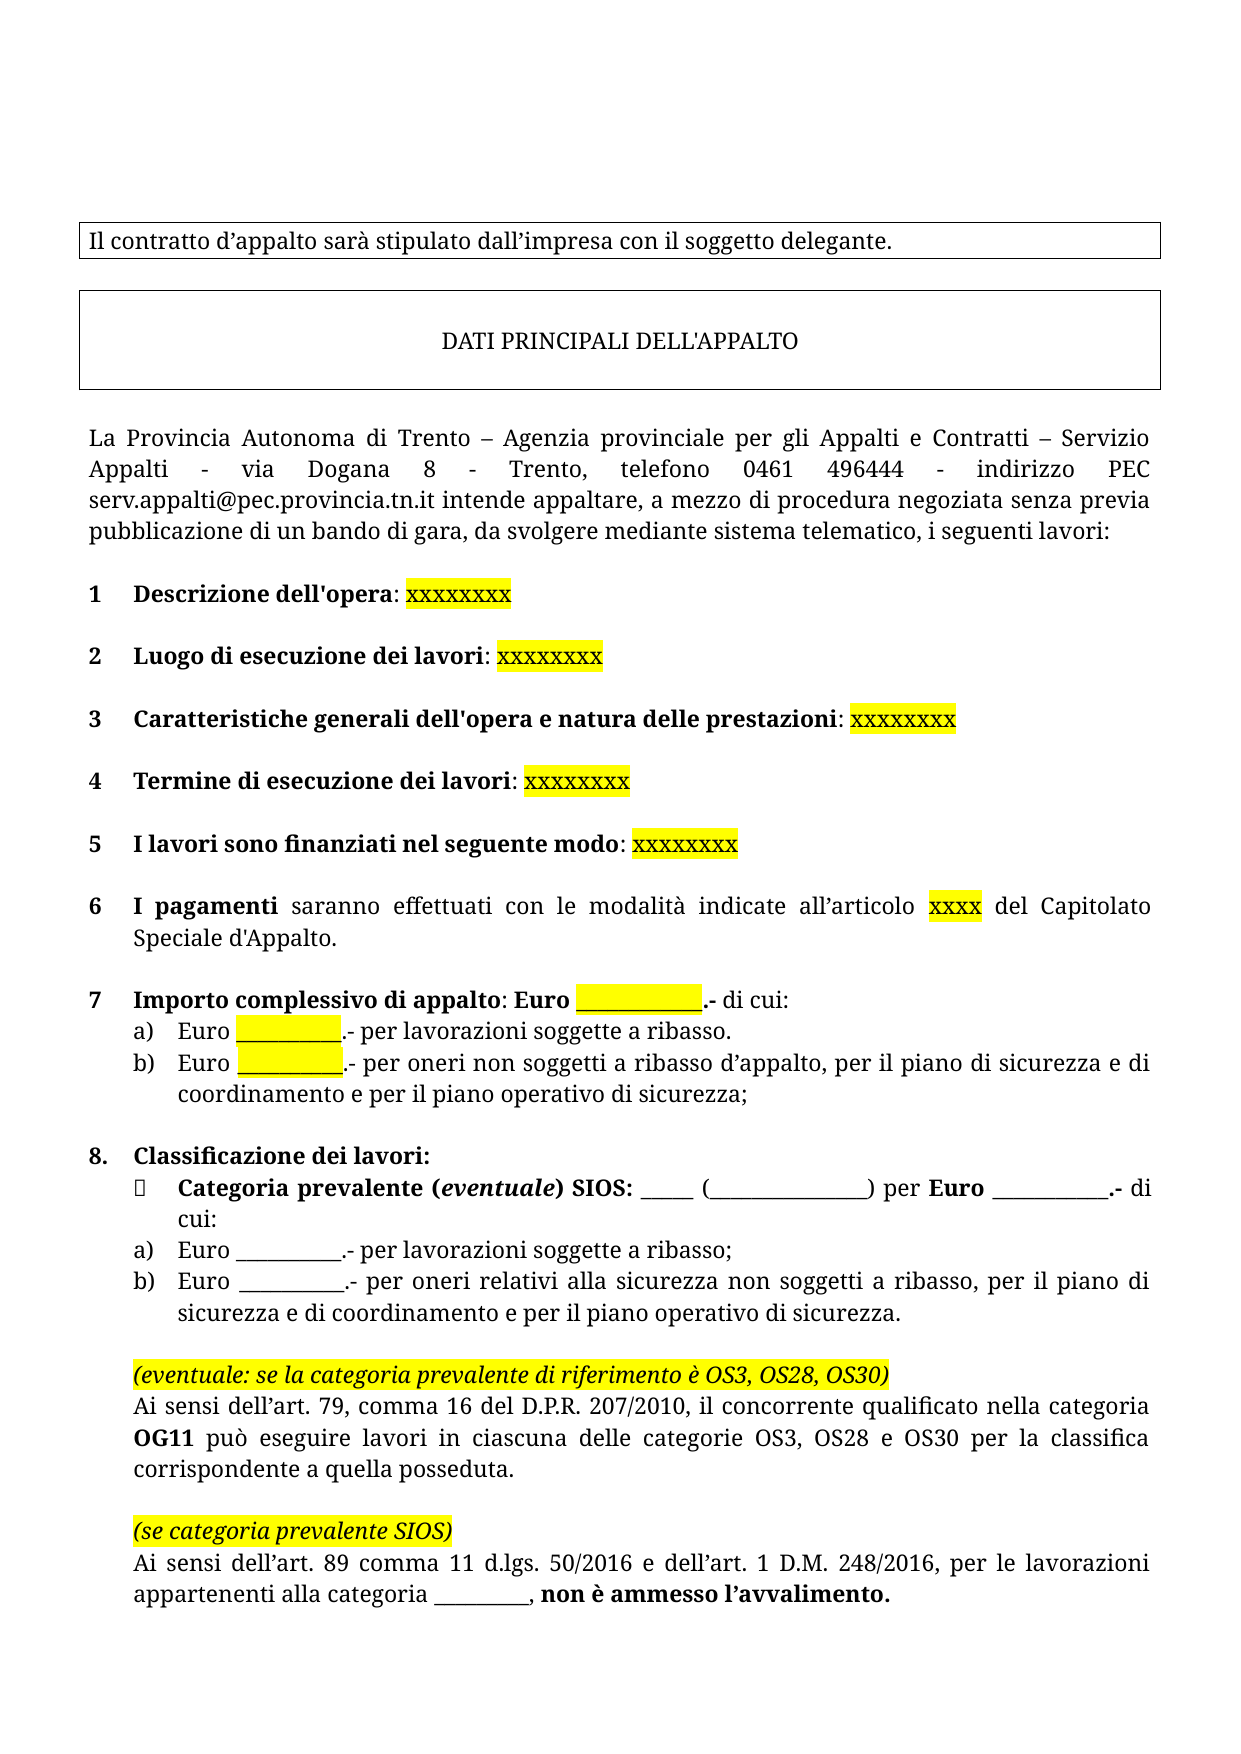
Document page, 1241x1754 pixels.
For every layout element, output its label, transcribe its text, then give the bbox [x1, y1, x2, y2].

text Ai sensi dell’art. 79, comma 16 del D.P.R. 207/2010, il concorrente qualificato nella categoria OG11 può eseguire lavori in ciascuna delle categorie OS3, OS28 e OS30 per la classifica corrispondente a quella posseduta. [133, 1390, 1152, 1484]
text b) Euro __________.- per oneri non soggetti a ribasso d’appalto, per il piano di sicurezza e di coordinamento e per il piano operativo di sicurezza; [133, 1047, 1152, 1109]
text 5 I lavori sono finanziati nel seguente modo: xxxxxxxx [89, 828, 1152, 859]
text La Provincia Autonoma di Trento – Agenzia provinciale per gli Appalti e Contratti – Servizio Appalti - via Dogana 8 - Trento, telefono 0461 496444 - indirizzo PEC serv.appalti@pec.provincia.tn.it intende appaltare, a mezzo di procedura negoziata senza previa pubblicazione di un bando di gara, da svolgere mediante sistema telematico, i seguenti lavori: [89, 422, 1152, 547]
text Ai sensi dell’art. 89 comma 11 d.lgs. 50/2016 e dell’art. 1 D.M. 248/2016, per le lavorazioni appartenenti alla categoria _________, non è ammesso l’avvalimento. [133, 1547, 1152, 1609]
text 4 Termine di esecuzione dei lavori: xxxxxxxx [89, 765, 1152, 797]
text 7 Importo complessivo di appalto: Euro ____________.- di cui: [89, 984, 1152, 1015]
text (eventuale: se la categoria prevalente di riferimento è OS3, OS28, OS30) [133, 1359, 1152, 1390]
text 6 I pagamenti saranno effettuati con le modalità indicate all’articolo xxxx del Capitolato Speciale d'Appalto. [89, 890, 1152, 953]
text a) Euro __________.- per lavorazioni soggette a ribasso; [133, 1234, 1152, 1265]
text Il contratto d’appalto sarà stipulato dall’impresa con il soggetto delegante. [80, 223, 1160, 258]
text 2 Luogo di esecuzione dei lavori: xxxxxxxx [89, 640, 1152, 672]
text b) Euro __________.- per oneri relativi alla sicurezza non soggetti a ribasso, per il piano di sicurezza e di coordinamento e per il piano operativo di sicurezza. [133, 1265, 1152, 1328]
text (se categoria prevalente SIOS) [133, 1515, 1152, 1547]
text DATI PRINCIPALI DELL'APPALTO [89, 325, 1152, 356]
text 8. Classificazione dei lavori: [89, 1140, 1152, 1172]
text  Categoria prevalente (eventuale) SIOS: _____ (_______________) per Euro ___________.- di cui: [133, 1172, 1152, 1234]
text 3 Caratteristiche generali dell'opera e natura delle prestazioni: xxxxxxxx [89, 703, 1152, 734]
text a) Euro __________.- per lavorazioni soggette a ribasso. [133, 1015, 1152, 1047]
text 1 Descrizione dell'opera: xxxxxxxx [89, 578, 1152, 609]
